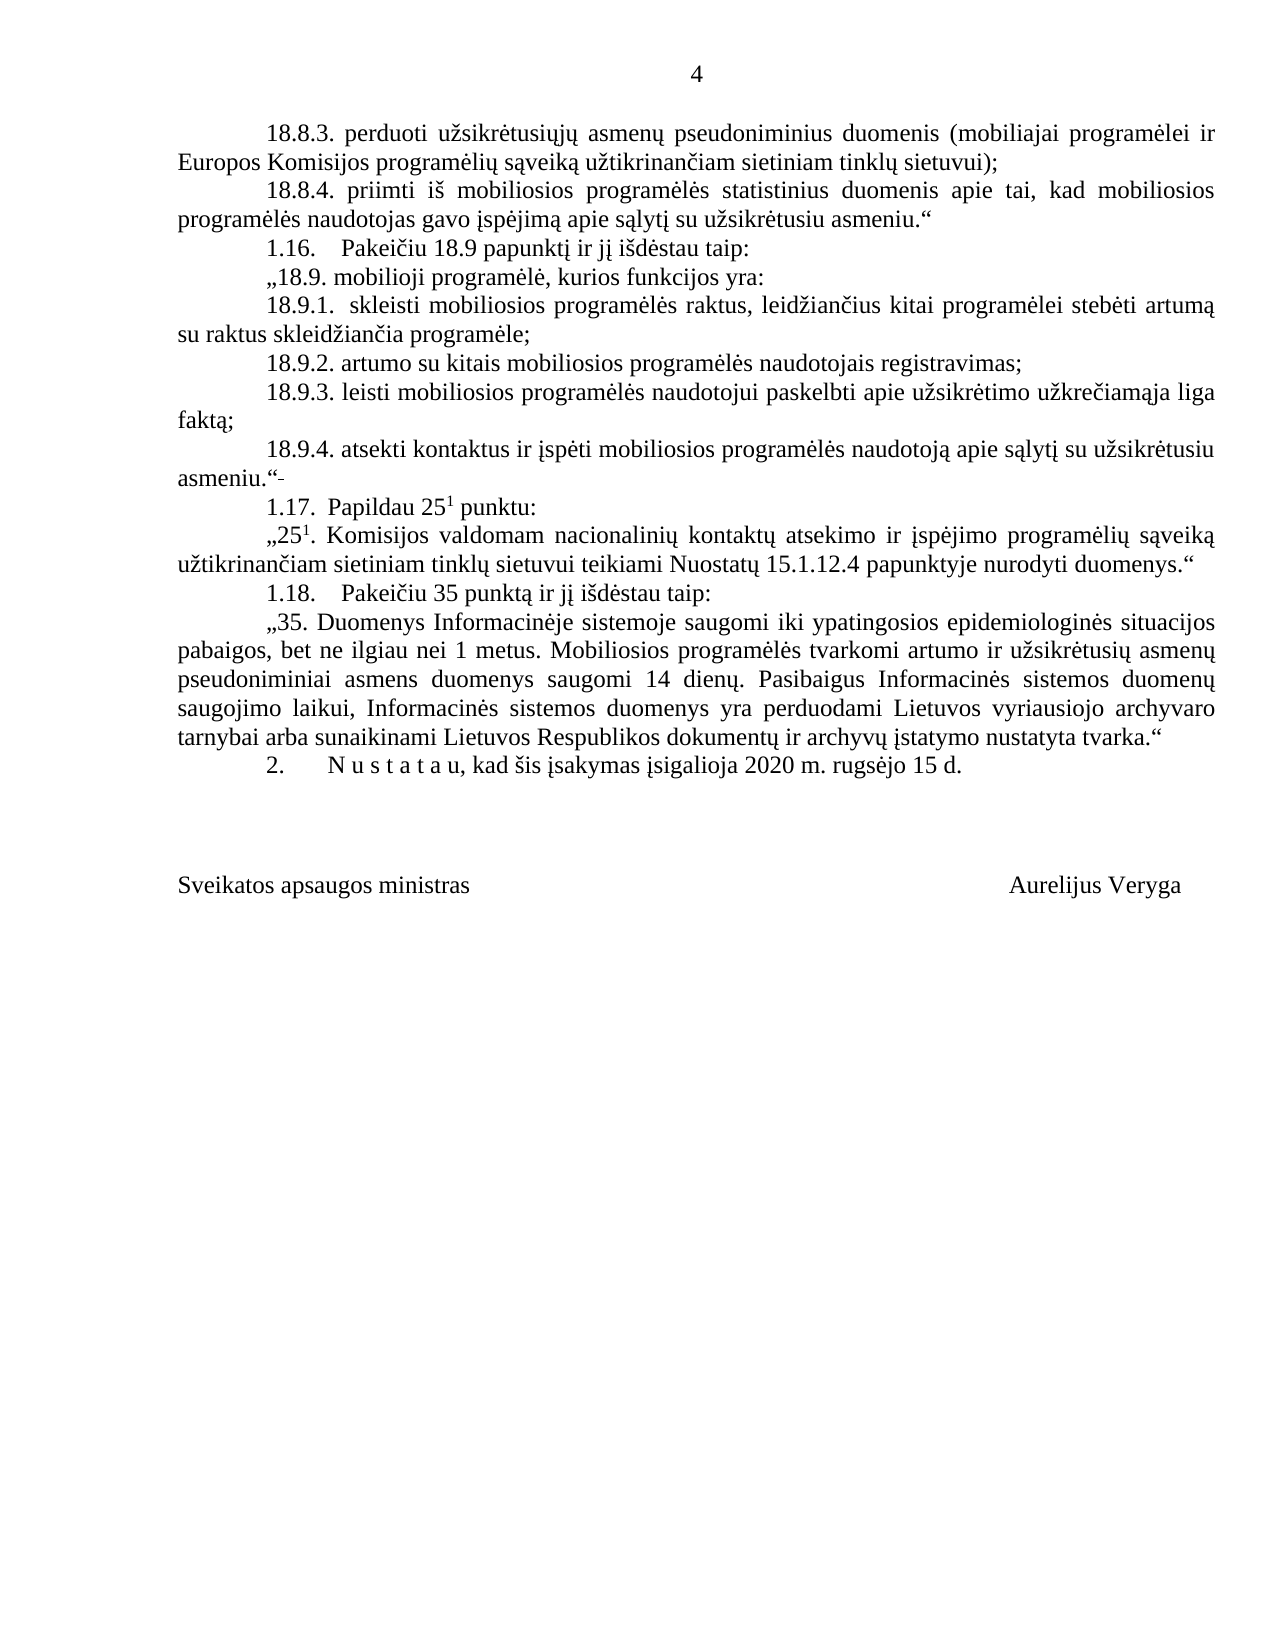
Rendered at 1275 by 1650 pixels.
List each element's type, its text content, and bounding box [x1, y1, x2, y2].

text 18.9.3. leisti mobiliosios programėlės naudotojui paskelbti apie užsikrėtimo užkrečiamąja liga faktą; [177, 377, 1216, 434]
text 1.17. Papildau 251 punktu: [177, 492, 1216, 521]
text 18.9.4. atsekti kontaktus ir įspėti mobiliosios programėlės naudotoją apie sąlytį su užsikrėtusiu asmeniu.“ [177, 434, 1216, 492]
text 18.9.2. artumo su kitais mobiliosios programėlės naudotojais registravimas; [177, 348, 1216, 377]
text 1.16. Pakeičiu 18.9 papunktį ir jį išdėstau taip: [266, 233, 1216, 262]
text 1.18. Pakeičiu 35 punktą ir jį išdėstau taip: [266, 578, 1216, 607]
text 18.8.4. priimti iš mobiliosios programėlės statistinius duomenis apie tai, kad mobiliosios programėlės naudotojas gavo įspėjimą apie sąlytį su užsikrėtusiu asmeniu.“ [177, 176, 1216, 233]
text 18.9.1. skleisti mobiliosios programėlės raktus, leidžiančius kitai programėlei stebėti artumą su raktus skleidžiančia programėle; [177, 291, 1216, 348]
text „18.9. mobilioji programėlė, kurios funkcijos yra: [266, 262, 1216, 291]
text „251. Komisijos valdomam nacionalinių kontaktų atsekimo ir įspėjimo programėlių sąveiką užtikrinančiam sietiniam tinklų sietuvui teikiami Nuostatų 15.1.12.4 papunktyje nurodyti duomenys.“ [177, 521, 1216, 578]
text Sveikatos apsaugos ministras Aurelijus Veryga [177, 871, 1216, 899]
text 18.8.3. perduoti užsikrėtusiųjų asmenų pseudoniminius duomenis (mobiliajai programėlei ir Europos Komisijos programėlių sąveiką užtikrinančiam sietiniam tinklų sietuvui); [177, 118, 1216, 176]
text 2. N u s t a t a u, kad šis įsakymas įsigalioja 2020 m. rugsėjo 15 d. [177, 751, 1216, 779]
text „35. Duomenys Informacinėje sistemoje saugomi iki ypatingosios epidemiologinės situacijos pabaigos, bet ne ilgiau nei 1 metus. Mobiliosios programėlės tvarkomi artumo ir užsikrėtusių asmenų pseudoniminiai asmens duomenys saugomi 14 dienų. Pasibaigus Informacinės sistemos duomenų saugojimo laikui, Informacinės sistemos duomenys yra perduodami Lietuvos vyriausiojo archyvaro tarnybai arba sunaikinami Lietuvos Respublikos dokumentų ir archyvų įstatymo nustatyta tvarka.“ [177, 607, 1216, 751]
